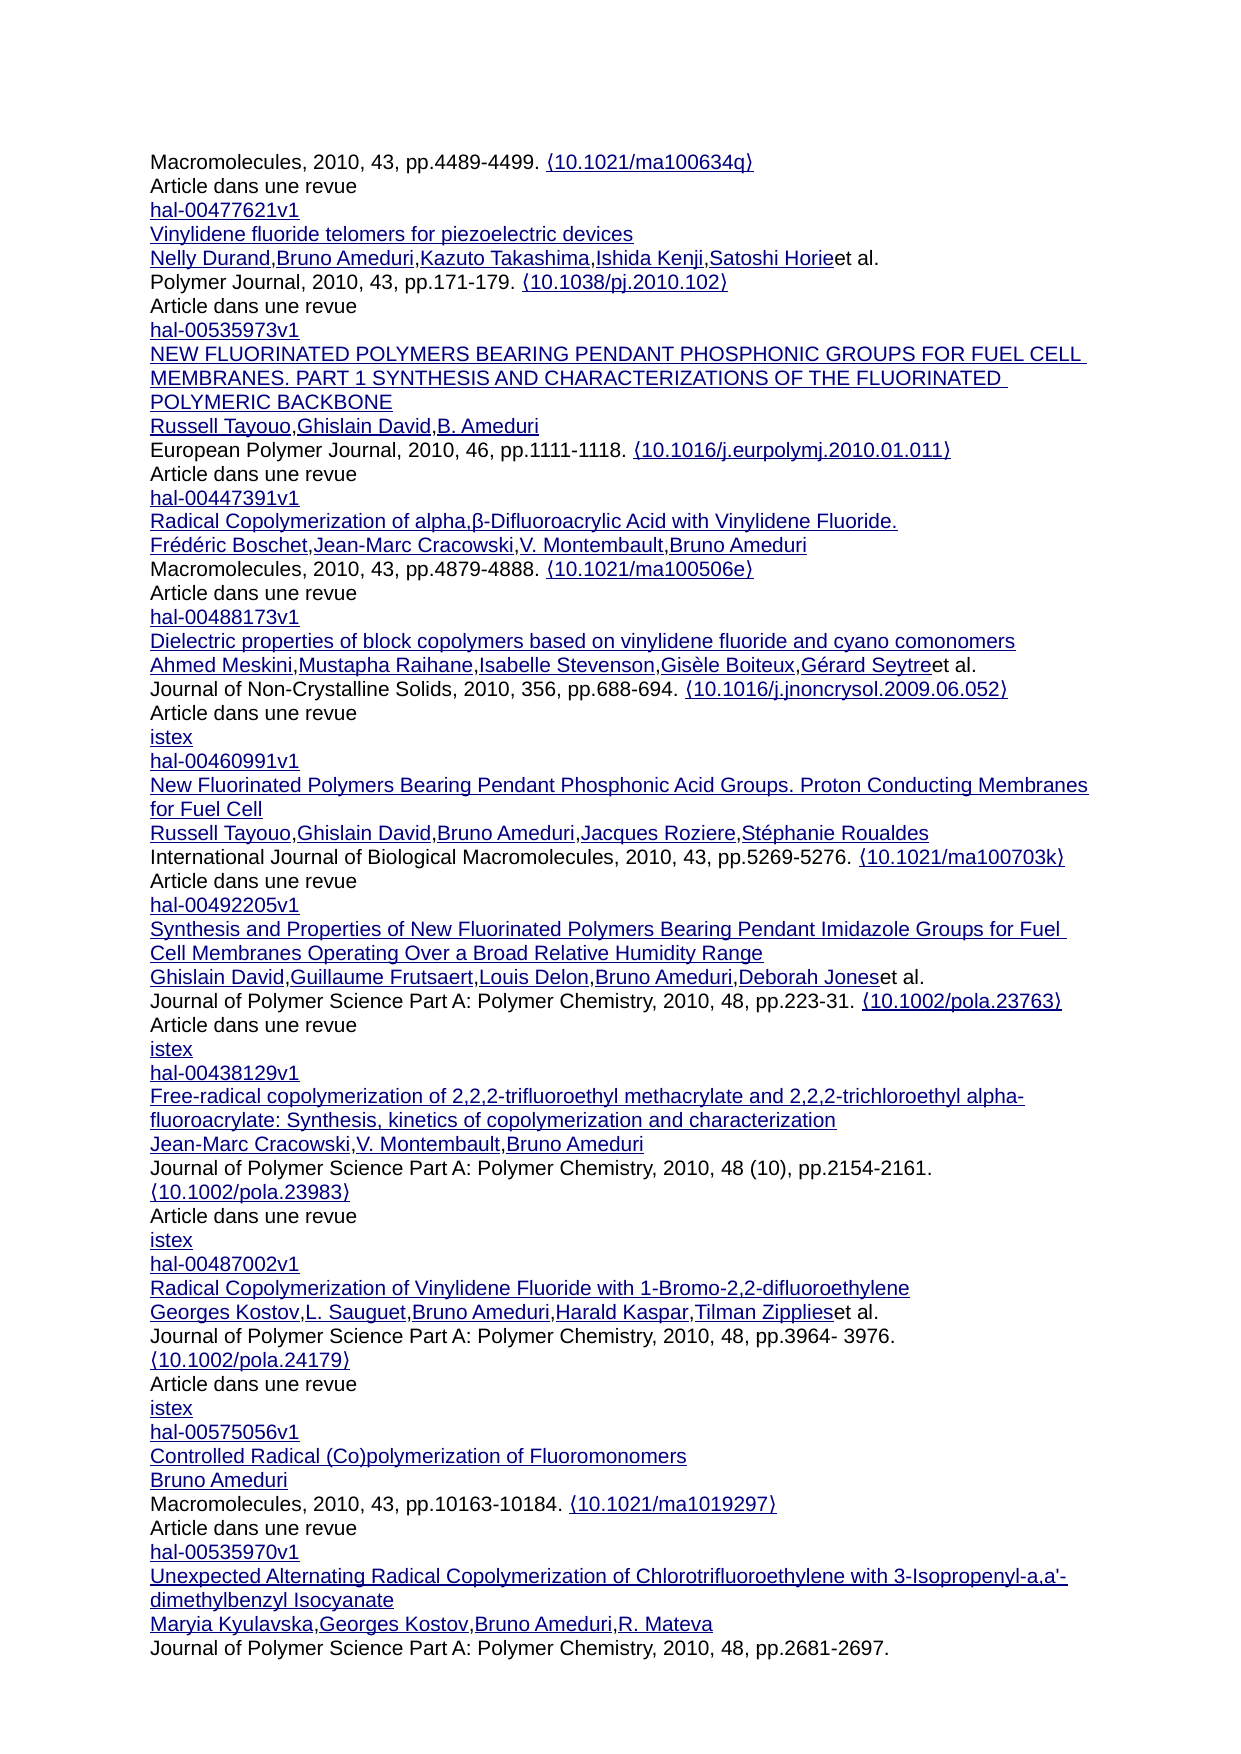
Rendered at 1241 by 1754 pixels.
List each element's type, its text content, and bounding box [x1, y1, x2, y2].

table_cell New Fluorinated Polymers Bearing Pendant Phosphonic Acid Groups. Proton Conducting Membranes for Fuel Cell Russell Tayouo,Ghislain David,Bruno Ameduri,Jacques Roziere,Stéphanie Roualdes International Journal of Biological Macromolecules, 2010, 43, pp.5269-5276. ⟨10.1021/ma100703k⟩ Article dans une revue hal-00492205v1 [150, 773, 1090, 917]
table_cell Radical Copolymerization of alpha,β-Difluoroacrylic Acid with Vinylidene Fluoride. Frédéric Boschet,Jean-Marc Cracowski,V. Montembault,Bruno Ameduri Macromolecules, 2010, 43, pp.4879-4888. ⟨10.1021/ma100506e⟩ Article dans une revue hal-00488173v1 [150, 509, 1090, 629]
table_cell Macromolecules, 2010, 43, pp.4489-4499. ⟨10.1021/ma100634q⟩ Article dans une revue hal-00477621v1 [150, 150, 1090, 222]
table_cell Unexpected Alternating Radical Copolymerization of Chlorotrifluoroethylene with 3-Isopropenyl-a,a'-dimethylbenzyl Isocyanate Maryia Kyulavska,Georges Kostov,Bruno Ameduri,R. Mateva Journal of Polymer Science Part A: Polymer Chemistry, 2010, 48, pp.2681-2697. [150, 1564, 1090, 1659]
table_cell Vinylidene fluoride telomers for piezoelectric devices Nelly Durand,Bruno Ameduri,Kazuto Takashima,Ishida Kenji,Satoshi Horieet al. Polymer Journal, 2010, 43, pp.171-179. ⟨10.1038/pj.2010.102⟩ Article dans une revue hal-00535973v1 [150, 222, 1090, 342]
table_cell NEW FLUORINATED POLYMERS BEARING PENDANT PHOSPHONIC GROUPS FOR FUEL CELL MEMBRANES. PART 1 SYNTHESIS AND CHARACTERIZATIONS OF THE FLUORINATED POLYMERIC BACKBONE Russell Tayouo,Ghislain David,B. Ameduri European Polymer Journal, 2010, 46, pp.1111-1118. ⟨10.1016/j.eurpolymj.2010.01.011⟩ Article dans une revue hal-00447391v1 [150, 342, 1090, 509]
table_cell Controlled Radical (Co)polymerization of Fluoromonomers Bruno Ameduri Macromolecules, 2010, 43, pp.10163-10184. ⟨10.1021/ma1019297⟩ Article dans une revue hal-00535970v1 [150, 1444, 1090, 1563]
table_cell Radical Copolymerization of Vinylidene Fluoride with 1-Bromo-2,2-difluoroethylene Georges Kostov,L. Sauguet,Bruno Ameduri,Harald Kaspar,Tilman Zipplieset al. Journal of Polymer Science Part A: Polymer Chemistry, 2010, 48, pp.3964- 3976. ⟨10.1002/pola.24179⟩ Article dans une revue istex hal-00575056v1 [150, 1276, 1090, 1444]
table_cell Free-radical copolymerization of 2,2,2-trifluoroethyl methacrylate and 2,2,2-trichloroethyl alpha-fluoroacrylate: Synthesis, kinetics of copolymerization and characterization Jean-Marc Cracowski,V. Montembault,Bruno Ameduri Journal of Polymer Science Part A: Polymer Chemistry, 2010, 48 (10), pp.2154-2161. ⟨10.1002/pola.23983⟩ Article dans une revue istex hal-00487002v1 [150, 1084, 1090, 1276]
table_cell Dielectric properties of block copolymers based on vinylidene fluoride and cyano comonomers Ahmed Meskini,Mustapha Raihane,Isabelle Stevenson,Gisèle Boiteux,Gérard Seytreet al. Journal of Non-Crystalline Solids, 2010, 356, pp.688-694. ⟨10.1016/j.jnoncrysol.2009.06.052⟩ Article dans une revue istex hal-00460991v1 [150, 629, 1090, 773]
table_cell Synthesis and Properties of New Fluorinated Polymers Bearing Pendant Imidazole Groups for Fuel Cell Membranes Operating Over a Broad Relative Humidity Range Ghislain David,Guillaume Frutsaert,Louis Delon,Bruno Ameduri,Deborah Joneset al. Journal of Polymer Science Part A: Polymer Chemistry, 2010, 48, pp.223-31. ⟨10.1002/pola.23763⟩ Article dans une revue istex hal-00438129v1 [150, 917, 1090, 1084]
